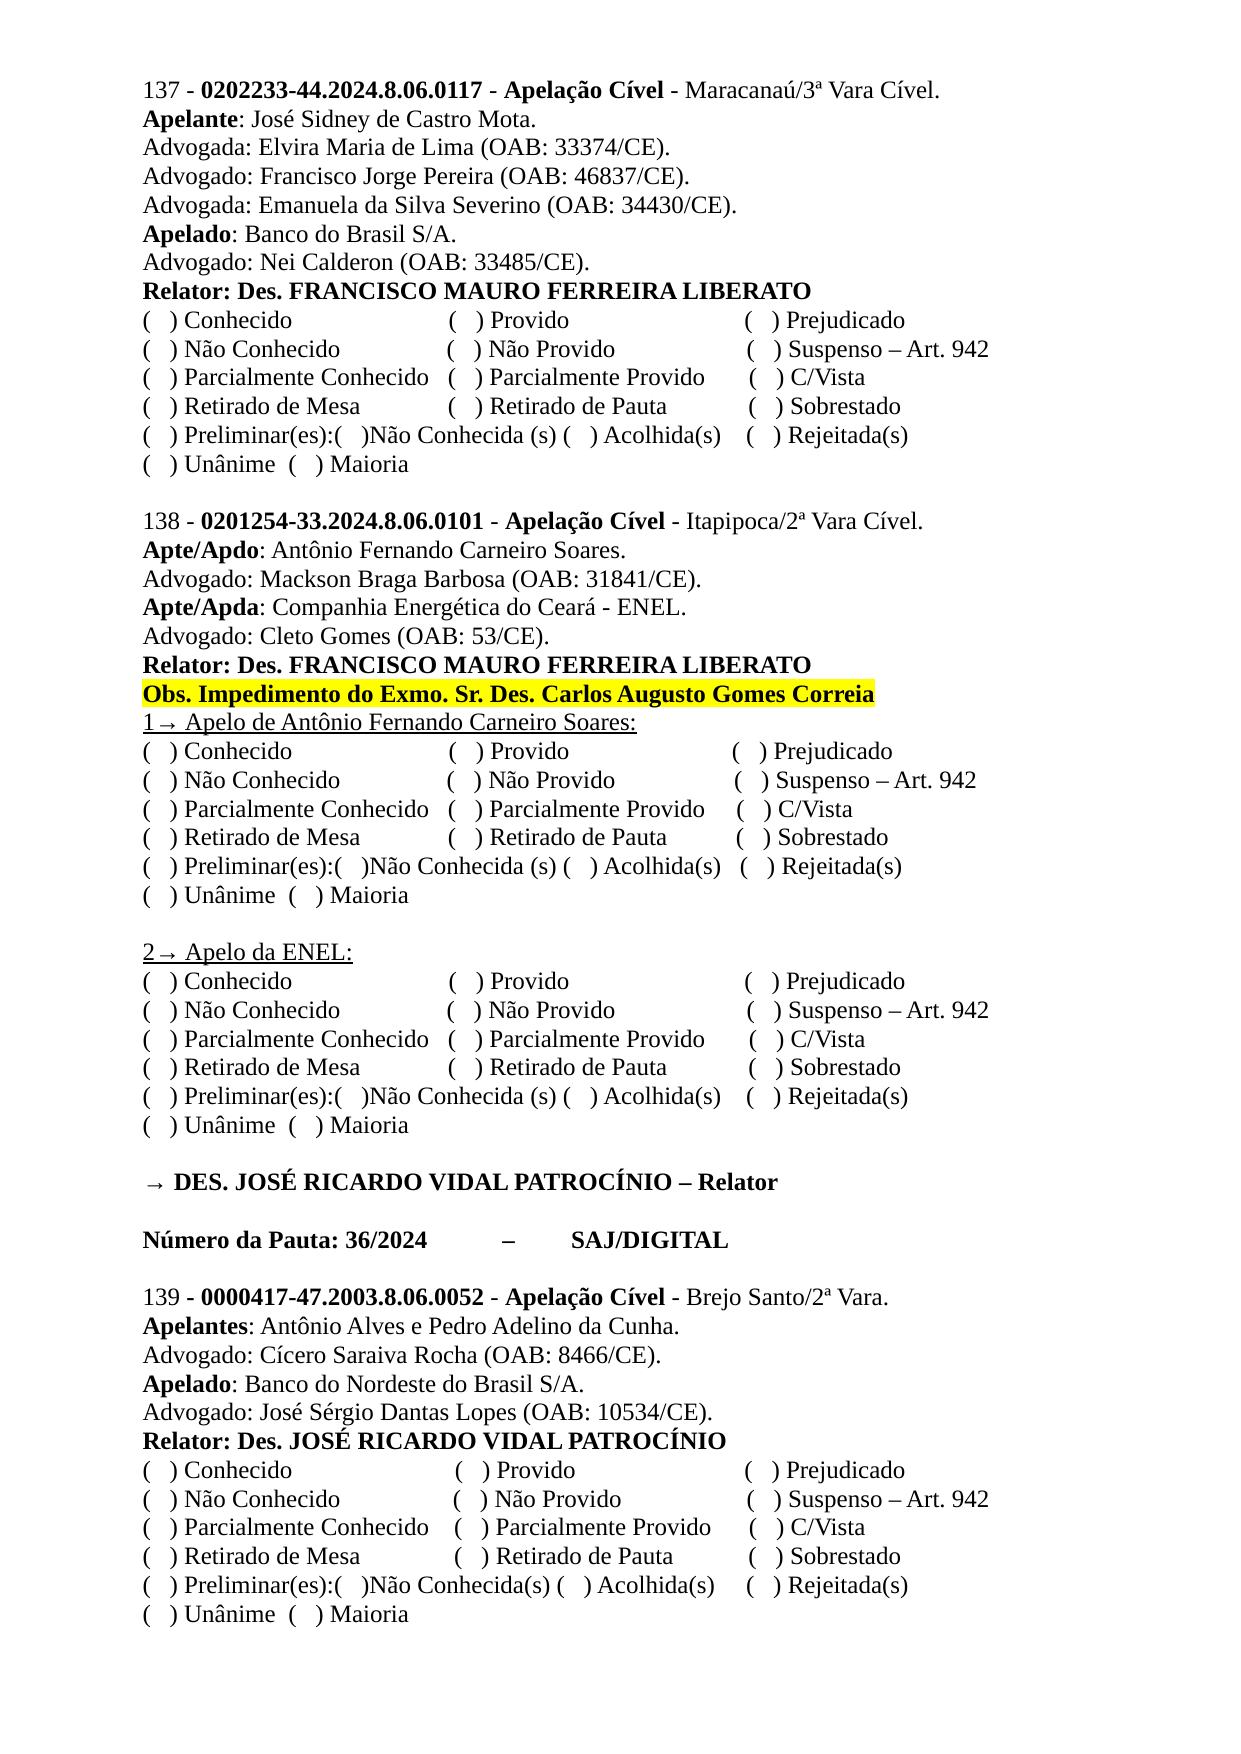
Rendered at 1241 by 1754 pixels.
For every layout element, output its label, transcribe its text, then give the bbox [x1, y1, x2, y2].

text ( ) Não Conhecido ( ) Não Provido ( ) Suspenso – Art. 942 [142, 995, 1158, 1024]
text 137 - 0202233-44.2024.8.06.0117 - Apelação Cível - Maracanaú/3ª Vara Cível. [142, 75, 1141, 104]
text Apelado: Banco do Brasil S/A. [142, 219, 1141, 247]
text Advogado: Cícero Saraiva Rocha (OAB: 8466/CE). [142, 1340, 1141, 1369]
text ( ) Preliminar(es):( )Não Conhecida(s) ( ) Acolhida(s) ( ) Rejeitada(s) [142, 1570, 1158, 1599]
text Apte/Apda: Companhia Energética do Ceará - ENEL. [142, 592, 1141, 621]
text Número da Pauta: 36/2024 – SAJ/DIGITAL [142, 1225, 1141, 1254]
text Obs. Impedimento do Exmo. Sr. Des. Carlos Augusto Gomes Correia [142, 679, 1141, 707]
text ( ) Preliminar(es):( )Não Conhecida (s) ( ) Acolhida(s) ( ) Rejeitada(s) [142, 1081, 1158, 1110]
text 139 - 0000417-47.2003.8.06.0052 - Apelação Cível - Brejo Santo/2ª Vara. [142, 1282, 1141, 1311]
text ( ) Preliminar(es):( )Não Conhecida (s) ( ) Acolhida(s) ( ) Rejeitada(s) [142, 420, 1158, 449]
text Apelantes: Antônio Alves e Pedro Adelino da Cunha. [142, 1311, 1141, 1340]
text ( ) Conhecido ( ) Provido ( ) Prejudicado [142, 966, 1141, 995]
text ( ) Conhecido ( ) Provido ( ) Prejudicado [142, 305, 1141, 334]
text Apelante: José Sidney de Castro Mota. [142, 104, 1141, 132]
text Relator: Des. FRANCISCO MAURO FERREIRA LIBERATO [142, 276, 1141, 305]
text ( ) Preliminar(es):( )Não Conhecida (s) ( ) Acolhida(s) ( ) Rejeitada(s) [142, 851, 1158, 880]
text Advogada: Elvira Maria de Lima (OAB: 33374/CE). [142, 132, 1141, 161]
text ( ) Unânime ( ) Maioria [142, 449, 1158, 477]
text Apelado: Banco do Nordeste do Brasil S/A. [142, 1369, 1141, 1397]
text ( ) Não Conhecido ( ) Não Provido ( ) Suspenso – Art. 942 [142, 1484, 1158, 1512]
text 138 - 0201254-33.2024.8.06.0101 - Apelação Cível - Itapipoca/2ª Vara Cível. [142, 506, 1141, 535]
text Relator: Des. JOSÉ RICARDO VIDAL PATROCÍNIO [142, 1426, 1141, 1455]
text 2→ Apelo da ENEL: [142, 937, 1141, 966]
text → DES. JOSÉ RICARDO VIDAL PATROCÍNIO – Relator [142, 1167, 1141, 1196]
text ( ) Conhecido ( ) Provido ( ) Prejudicado [142, 1455, 1141, 1484]
text ( ) Retirado de Mesa ( ) Retirado de Pauta ( ) Sobrestado [142, 391, 1158, 420]
text ( ) Retirado de Mesa ( ) Retirado de Pauta ( ) Sobrestado [142, 1541, 1158, 1570]
text ( ) Conhecido ( ) Provido ( ) Prejudicado [142, 736, 1141, 765]
text ( ) Unânime ( ) Maioria [142, 1599, 1158, 1627]
text ( ) Parcialmente Conhecido ( ) Parcialmente Provido ( ) C/Vista [142, 1512, 1158, 1541]
text Advogado: José Sérgio Dantas Lopes (OAB: 10534/CE). [142, 1397, 1141, 1426]
text ( ) Não Conhecido ( ) Não Provido ( ) Suspenso – Art. 942 [142, 334, 1158, 362]
text 1→ Apelo de Antônio Fernando Carneiro Soares: [142, 707, 1141, 736]
text Relator: Des. FRANCISCO MAURO FERREIRA LIBERATO [142, 650, 1141, 679]
text ( ) Retirado de Mesa ( ) Retirado de Pauta ( ) Sobrestado [142, 1052, 1158, 1081]
text ( ) Não Conhecido ( ) Não Provido ( ) Suspenso – Art. 942 [142, 765, 1158, 794]
text Apte/Apdo: Antônio Fernando Carneiro Soares. [142, 535, 1141, 564]
text Advogado: Cleto Gomes (OAB: 53/CE). [142, 621, 1141, 650]
text Advogado: Nei Calderon (OAB: 33485/CE). [142, 247, 1141, 276]
text ( ) Parcialmente Conhecido ( ) Parcialmente Provido ( ) C/Vista [142, 1024, 1158, 1052]
text Advogado: Mackson Braga Barbosa (OAB: 31841/CE). [142, 564, 1141, 592]
text ( ) Unânime ( ) Maioria [142, 1110, 1158, 1139]
text ( ) Parcialmente Conhecido ( ) Parcialmente Provido ( ) C/Vista [142, 794, 1158, 822]
text ( ) Parcialmente Conhecido ( ) Parcialmente Provido ( ) C/Vista [142, 362, 1158, 391]
text ( ) Unânime ( ) Maioria [142, 880, 1158, 909]
text Advogada: Emanuela da Silva Severino (OAB: 34430/CE). [142, 190, 1141, 219]
text ( ) Retirado de Mesa ( ) Retirado de Pauta ( ) Sobrestado [142, 822, 1158, 851]
text Advogado: Francisco Jorge Pereira (OAB: 46837/CE). [142, 161, 1141, 190]
